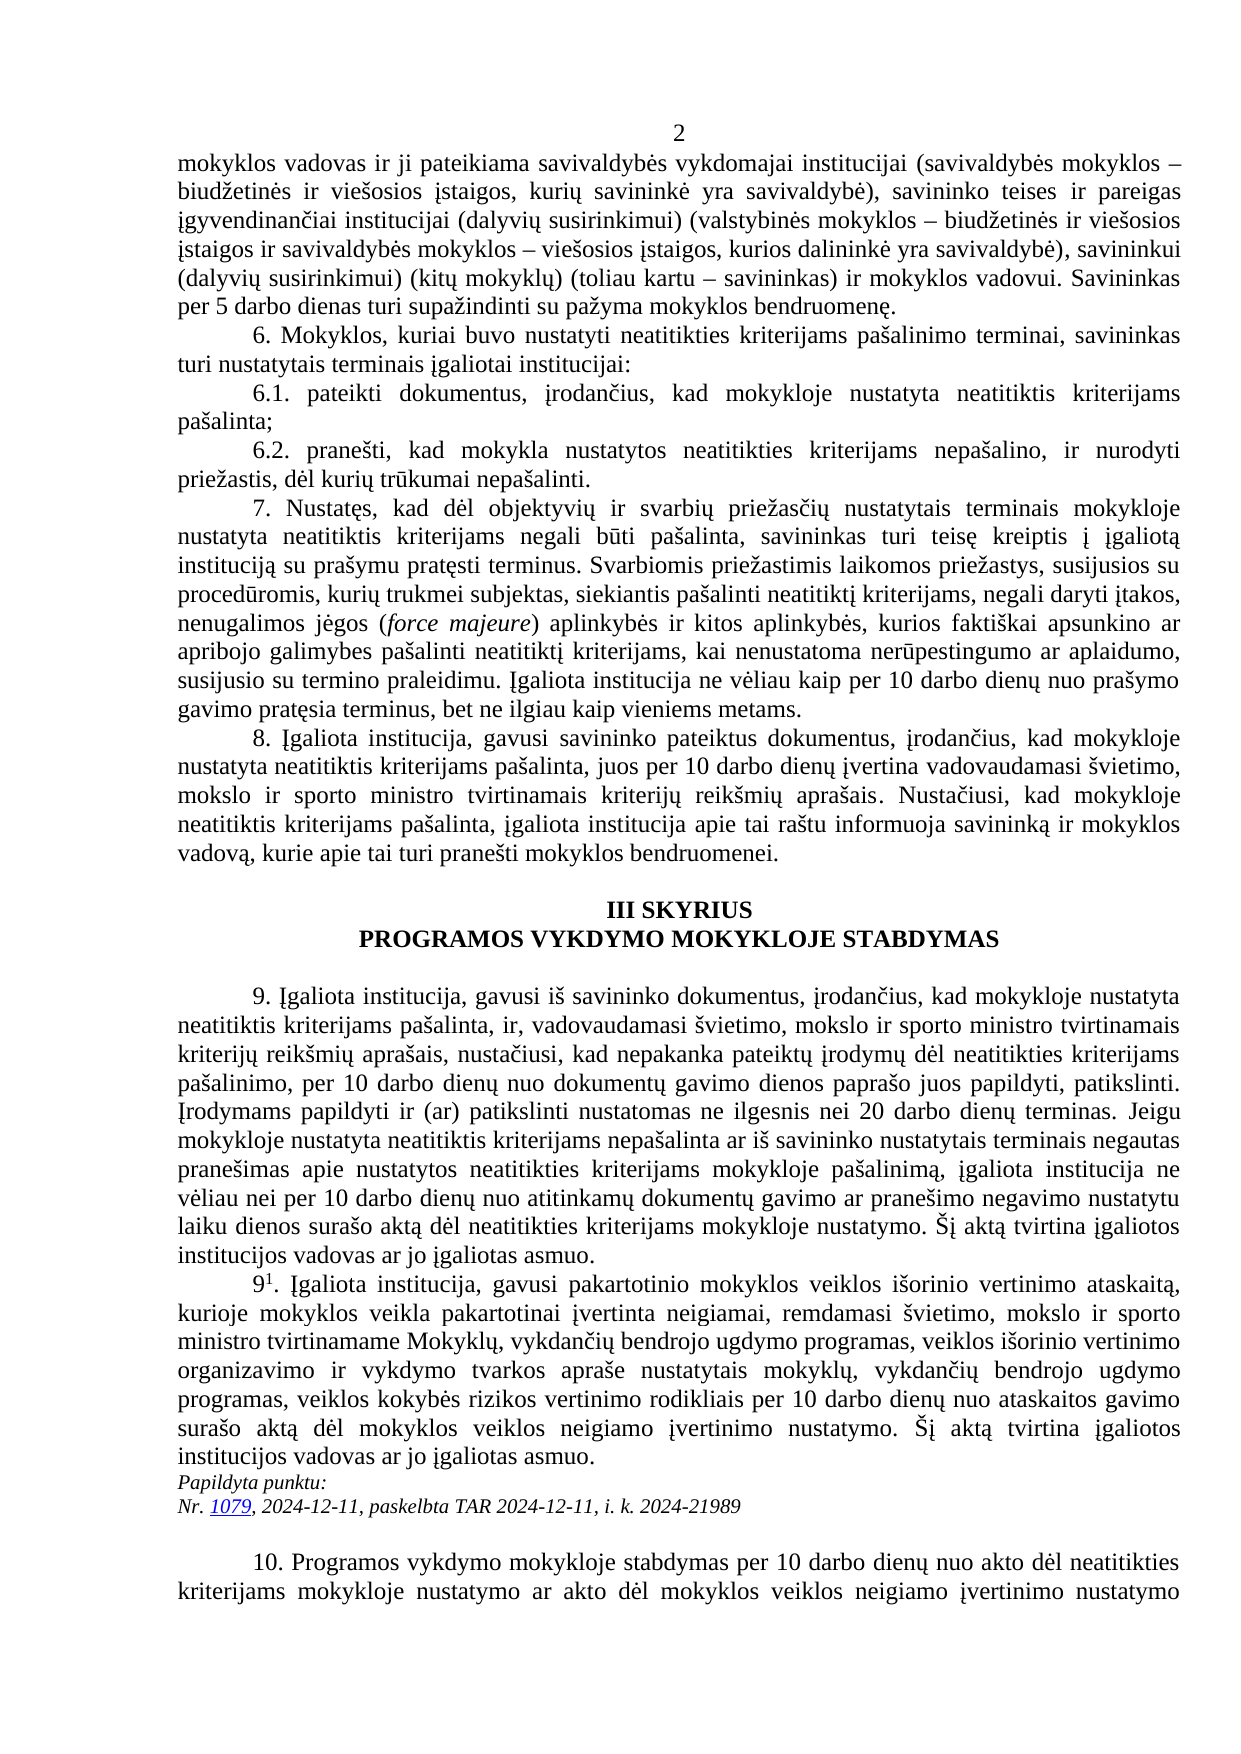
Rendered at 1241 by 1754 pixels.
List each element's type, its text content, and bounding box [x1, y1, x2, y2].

text 9. Įgaliota institucija, gavusi iš savininko dokumentus, įrodančius, kad mokykloje nustatyta neatitiktis kriterijams pašalinta, ir, vadovaudamasi švietimo, mokslo ir sporto ministro tvirtinamais kriterijų reikšmių aprašais, nustačiusi, kad nepakanka pateiktų įrodymų dėl neatitikties kriterijams pašalinimo, per 10 darbo dienų nuo dokumentų gavimo dienos paprašo juos papildyti, patikslinti. Įrodymams papildyti ir (ar) patikslinti nustatomas ne ilgesnis nei 20 darbo dienų terminas. Jeigu mokykloje nustatyta neatitiktis kriterijams nepašalinta ar iš savininko nustatytais terminais negautas pranešimas apie nustatytos neatitikties kriterijams mokykloje pašalinimą, įgaliota institucija ne vėliau nei per 10 darbo dienų nuo atitinkamų dokumentų gavimo ar pranešimo negavimo nustatytu laiku dienos surašo aktą dėl neatitikties kriterijams mokykloje nustatymo. Šį aktą tvirtina įgaliotos institucijos vadovas ar jo įgaliotas asmuo. [177, 981, 1181, 1269]
text 10. Programos vykdymo mokykloje stabdymas per 10 darbo dienų nuo akto dėl neatitikties kriterijams mokykloje nustatymo ar akto dėl mokyklos veiklos neigiamo įvertinimo nustatymo [177, 1547, 1181, 1604]
text mokyklos vadovas ir ji pateikiama savivaldybės vykdomajai institucijai (savivaldybės mokyklos – biudžetinės ir viešosios įstaigos, kurių savininkė yra savivaldybė), savininko teises ir pareigas įgyvendinančiai institucijai (dalyvių susirinkimui) (valstybinės mokyklos – biudžetinės ir viešosios įstaigos ir savivaldybės mokyklos – viešosios įstaigos, kurios dalininkė yra savivaldybė), savininkui (dalyvių susirinkimui) (kitų mokyklų) (toliau kartu – savininkas) ir mokyklos vadovui. Savininkas per 5 darbo dienas turi supažindinti su pažyma mokyklos bendruomenę. [177, 148, 1181, 320]
text 91. Įgaliota institucija, gavusi pakartotinio mokyklos veiklos išorinio vertinimo ataskaitą, kurioje mokyklos veikla pakartotinai įvertinta neigiamai, remdamasi švietimo, mokslo ir sporto ministro tvirtinamame Mokyklų, vykdančių bendrojo ugdymo programas, veiklos išorinio vertinimo organizavimo ir vykdymo tvarkos apraše nustatytais mokyklų, vykdančių bendrojo ugdymo programas, veiklos kokybės rizikos vertinimo rodikliais per 10 darbo dienų nuo ataskaitos gavimo surašo aktą dėl mokyklos veiklos neigiamo įvertinimo nustatymo. Šį aktą tvirtina įgaliotos institucijos vadovas ar jo įgaliotas asmuo. [177, 1269, 1181, 1470]
text 6. Mokyklos, kuriai buvo nustatyti neatitikties kriterijams pašalinimo terminai, savininkas turi nustatytais terminais įgaliotai institucijai: [177, 320, 1181, 378]
text 7. Nustatęs, kad dėl objektyvių ir svarbių priežasčių nustatytais terminais mokykloje nustatyta neatitiktis kriterijams negali būti pašalinta, savininkas turi teisę kreiptis į įgaliotą instituciją su prašymu pratęsti terminus. Svarbiomis priežastimis laikomos priežastys, susijusios su procedūromis, kurių trukmei subjektas, siekiantis pašalinti neatitiktį kriterijams, negali daryti įtakos, nenugalimos jėgos (force majeure) aplinkybės ir kitos aplinkybės, kurios faktiškai apsunkino ar apribojo galimybes pašalinti neatitiktį kriterijams, kai nenustatoma nerūpestingumo ar aplaidumo, susijusio su termino praleidimu. Įgaliota institucija ne vėliau kaip per 10 darbo dienų nuo prašymo gavimo pratęsia terminus, bet ne ilgiau kaip vieniems metams. [177, 493, 1181, 723]
text Nr. 1079, 2024-12-11, paskelbta TAR 2024-12-11, i. k. 2024-21989 [177, 1494, 1181, 1518]
text 6.2. pranešti, kad mokykla nustatytos neatitikties kriterijams nepašalino, ir nurodyti priežastis, dėl kurių trūkumai nepašalinti. [177, 435, 1181, 493]
text PROGRAMOS VYKDYMO MOKYKLOJE STABDYMAS [177, 924, 1181, 953]
text 8. Įgaliota institucija, gavusi savininko pateiktus dokumentus, įrodančius, kad mokykloje nustatyta neatitiktis kriterijams pašalinta, juos per 10 darbo dienų įvertina vadovaudamasi švietimo, mokslo ir sporto ministro tvirtinamais kriterijų reikšmių aprašais. Nustačiusi, kad mokykloje neatitiktis kriterijams pašalinta, įgaliota institucija apie tai raštu informuoja savininką ir mokyklos vadovą, kurie apie tai turi pranešti mokyklos bendruomenei. [177, 723, 1181, 866]
text III SKYRIUS [177, 895, 1181, 924]
text 6.1. pateikti dokumentus, įrodančius, kad mokykloje nustatyta neatitiktis kriterijams pašalinta; [177, 378, 1181, 435]
text Papildyta punktu: [177, 1470, 1181, 1494]
